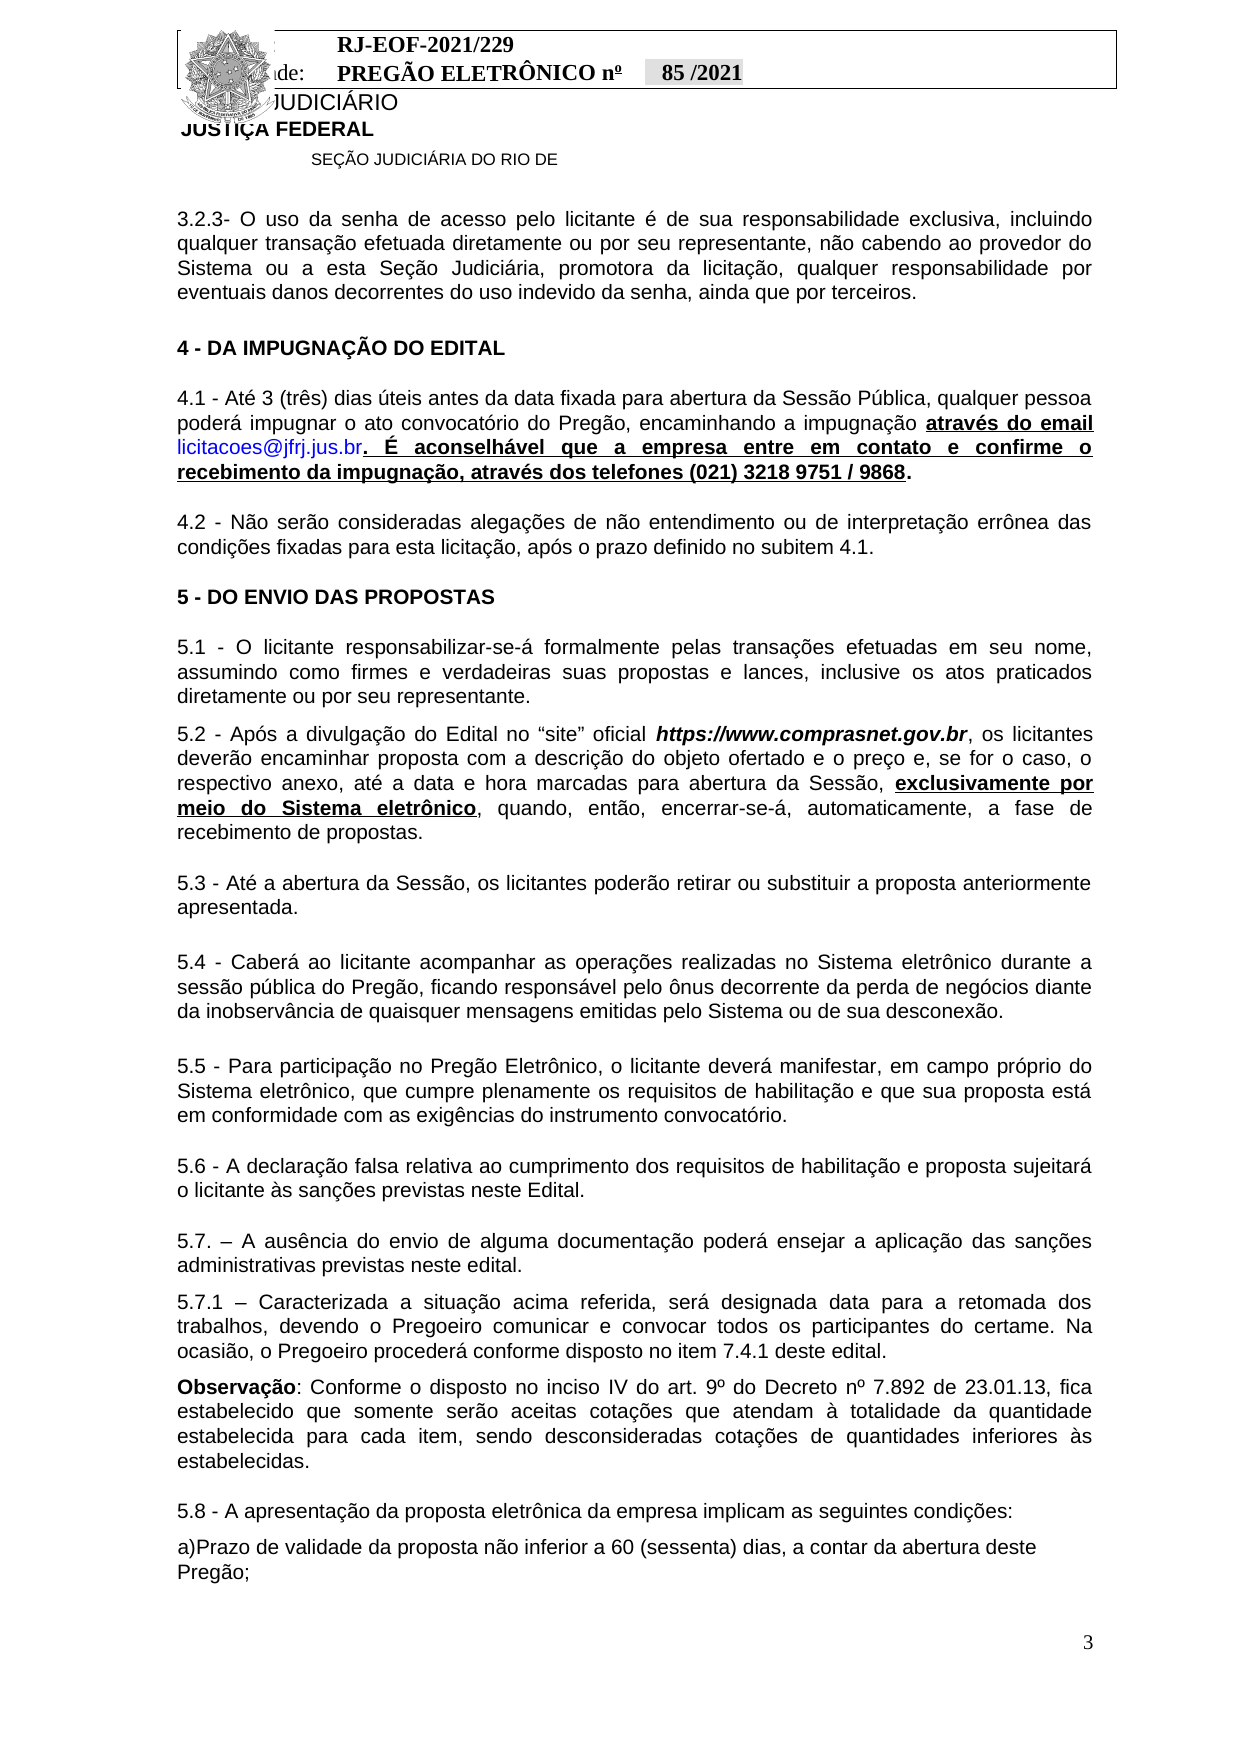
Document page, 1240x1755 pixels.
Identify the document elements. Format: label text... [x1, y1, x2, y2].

text 5.8 - A apresentação da proposta eletrônica da empresa implicam as seguintes condições: [177, 1499, 1093, 1523]
text Pregão; [177, 1560, 1093, 1584]
text 5.7.1 – Caracterizada a situação acima referida, será designada data para a retomada dos trabalhos, devendo o Pregoeiro comunicar e convocar todos os participantes do certame. Na ocasião, o Pregoeiro procederá conforme disposto no item 7.4.1 deste edital. [177, 1289, 1093, 1363]
text 5.4 - Caberá ao licitante acompanhar as operações realizadas no Sistema eletrônico durante a sessão pública do Pregão, ficando responsável pelo ônus decorrente da perda de negócios diante da inobservância de quaisquer mensagens emitidas pelo Sistema ou de sua desconexão. [177, 950, 1093, 1023]
subtitle 4 - DA IMPUGNAÇÃO DO EDITAL [177, 335, 1093, 359]
text 5.3 - Até a abertura da Sessão, os licitantes poderão retirar ou substituir a proposta anteriormente apresentada. [177, 870, 1093, 919]
text 3.2.3- O uso da senha de acesso pelo licitante é de sua responsabilidade exclusiva, incluindo qualquer transação efetuada diretamente ou por seu representante, não cabendo ao provedor do Sistema ou a esta Seção Judiciária, promotora da licitação, qualquer responsabilidade por eventuais danos decorrentes do uso indevido da senha, ainda que por terceiros. [177, 206, 1093, 304]
text Observação: Conforme o disposto no inciso IV do art. 9º do Decreto nº 7.892 de 23.01.13, fica estabelecido que somente serão aceitas cotações que atendam à totalidade da quantidade estabelecida para cada item, sendo desconsideradas cotações de quantidades inferiores às estabelecidas. [177, 1375, 1093, 1472]
text 5.7. – A ausência do envio de alguma documentação poderá ensejar a aplicação das sanções administrativas previstas neste edital. [177, 1229, 1093, 1277]
text 5.1 - O licitante responsabilizar-se-á formalmente pelas transações efetuadas em seu nome, assumindo como firmes e verdadeiras suas propostas e lances, inclusive os atos praticados diretamente ou por seu representante. [177, 635, 1093, 708]
text 5.6 - A declaração falsa relativa ao cumprimento dos requisitos de habilitação e proposta sujeitará o licitante às sanções previstas neste Edital. [177, 1154, 1093, 1202]
text 4.2 - Não serão consideradas alegações de não entendimento ou de interpretação errônea das condições fixadas para esta licitação, após o prazo definido no subitem 4.1. [177, 510, 1093, 558]
text 5.2 - Após a divulgação do Edital no “site” oficial https://www.comprasnet.gov.br, os licitantes deverão encaminhar proposta com a descrição do objeto ofertado e o preço e, se for o caso, o respectivo anexo, até a data e hora marcadas para abertura da Sessão, exclusivamente por meio do Sistema eletrônico, quando, então, encerrar-se-á, automaticamente, a fase de recebimento de propostas. [177, 722, 1093, 844]
text 5.5 - Para participação no Pregão Eletrônico, o licitante deverá manifestar, em campo próprio do Sistema eletrônico, que cumpre plenamente os requisitos de habilitação e que sua proposta está em conformidade com as exigências do instrumento convocatório. [177, 1054, 1093, 1127]
text 4.1 - Até 3 (três) dias úteis antes da data fixada para abertura da Sessão Pública, qualquer pessoa poderá impugnar o ato convocatório do Pregão, encaminhando a impugnação através do email licitacoes@jfrj.jus.br. É aconselhável que a empresa entre em contato e confirme o recebimento da impugnação, através dos telefones (021) 3218 9751 / 9868. [177, 386, 1093, 483]
list Prazo de validade da proposta não inferior a 60 (sessenta) dias, a contar da abertura deste [150, 1535, 1093, 1559]
subtitle 5 - DO ENVIO DAS PROPOSTAS [177, 585, 1093, 609]
